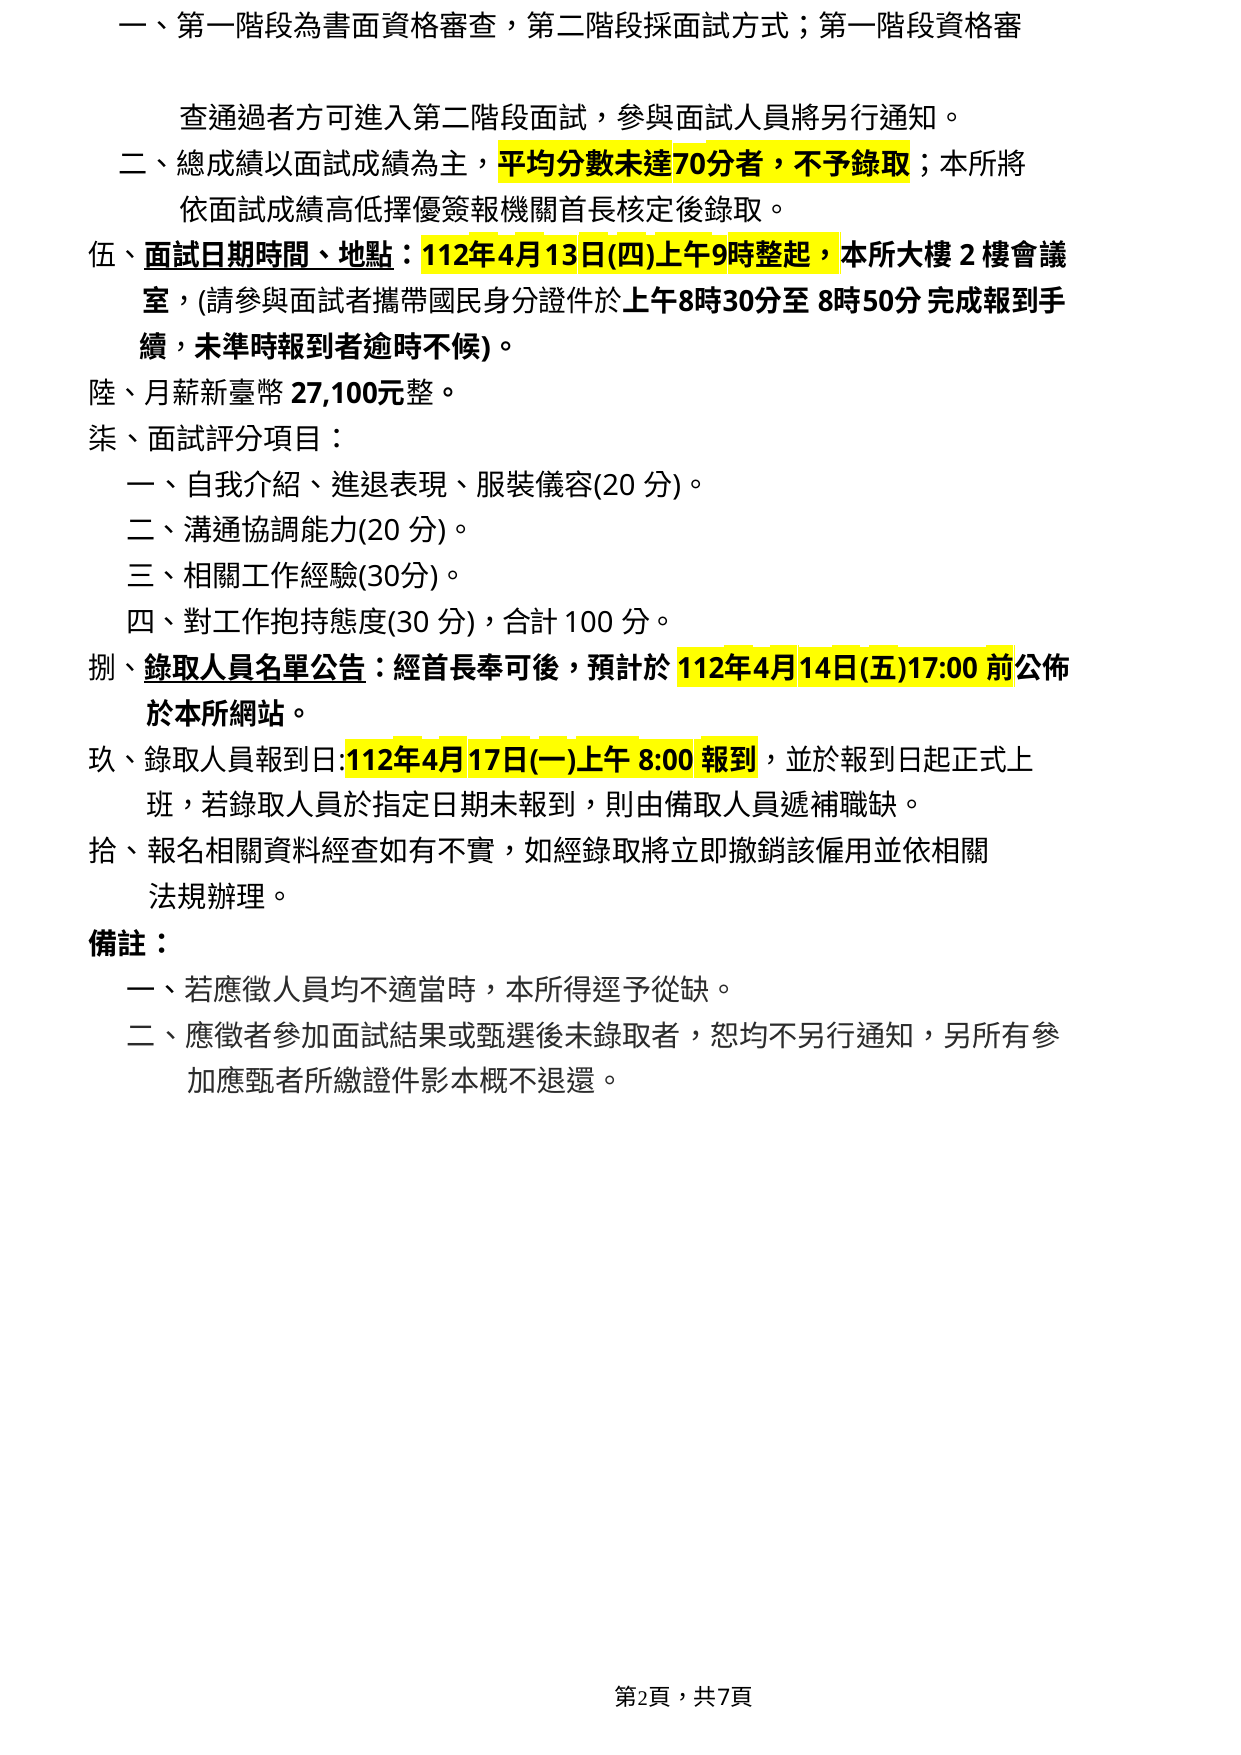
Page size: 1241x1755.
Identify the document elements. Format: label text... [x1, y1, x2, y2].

text 拾、報名相關資料經查如有不實，如經錄取將立即撤銷該僱用並依相關 [89, 825, 1001, 871]
text 二、應徵者參加面試結果或甄選後未錄取者，恕均不另行通知，另所有參 [89, 1009, 1152, 1055]
text 一、若應徵人員均不適當時，本所得逕予從缺。 [89, 963, 1152, 1009]
text 玖、錄取人員報到日:112年4月17日(一)上午 8:00 報到，並於報到日起正式上 [89, 733, 1140, 779]
text 續，未準時報到者逾時不候)。 [89, 321, 1152, 367]
text 加應甄者所繳證件影本概不退還。 [89, 1055, 1152, 1101]
text 柒、面試評分項目： [89, 412, 1152, 458]
text 法規辦理。 [89, 871, 1001, 917]
text 陸、月薪新臺幣 27,100元整。 [89, 367, 1152, 412]
text 四、對工作抱持態度(30 分)，合計 100 分。 [89, 596, 1152, 642]
text 一、第一階段為書面資格審查，第二階段採面試方式；第一階段資格審 [111, 0, 1101, 46]
text 依面試成績高低擇優簽報機關首長核定後錄取。 [111, 183, 1101, 229]
text 一、自我介紹、進退表現、服裝儀容(20 分)。 [89, 458, 1152, 504]
text 於本所網站。 [89, 687, 1140, 733]
text 捌、錄取人員名單公告：經首長奉可後，預計於 112年4月14日(五)17:00 前公佈 [89, 642, 1140, 687]
text 三、相關工作經驗(30分)。 [89, 550, 1152, 596]
text 備註： [89, 918, 1001, 963]
text 班，若錄取人員於指定日期未報到，則由備取人員遞補職缺。 [89, 779, 1140, 825]
text 二、溝通協調能力(20 分)。 [89, 504, 1152, 550]
text 查通過者方可進入第二階段面試，參與面試人員將另行通知。 [111, 92, 1101, 137]
text 二、總成績以面試成績為主，平均分數未達70分者，不予錄取；本所將 [111, 137, 1101, 183]
text 室，(請參與面試者攜帶國民身分證件於上午8時30分至 8時50分 完成報到手 [89, 275, 1152, 321]
text 伍、面試日期時間、地點：112年4月13日(四)上午9時整起，本所大樓 2 樓會議 [89, 229, 1152, 275]
